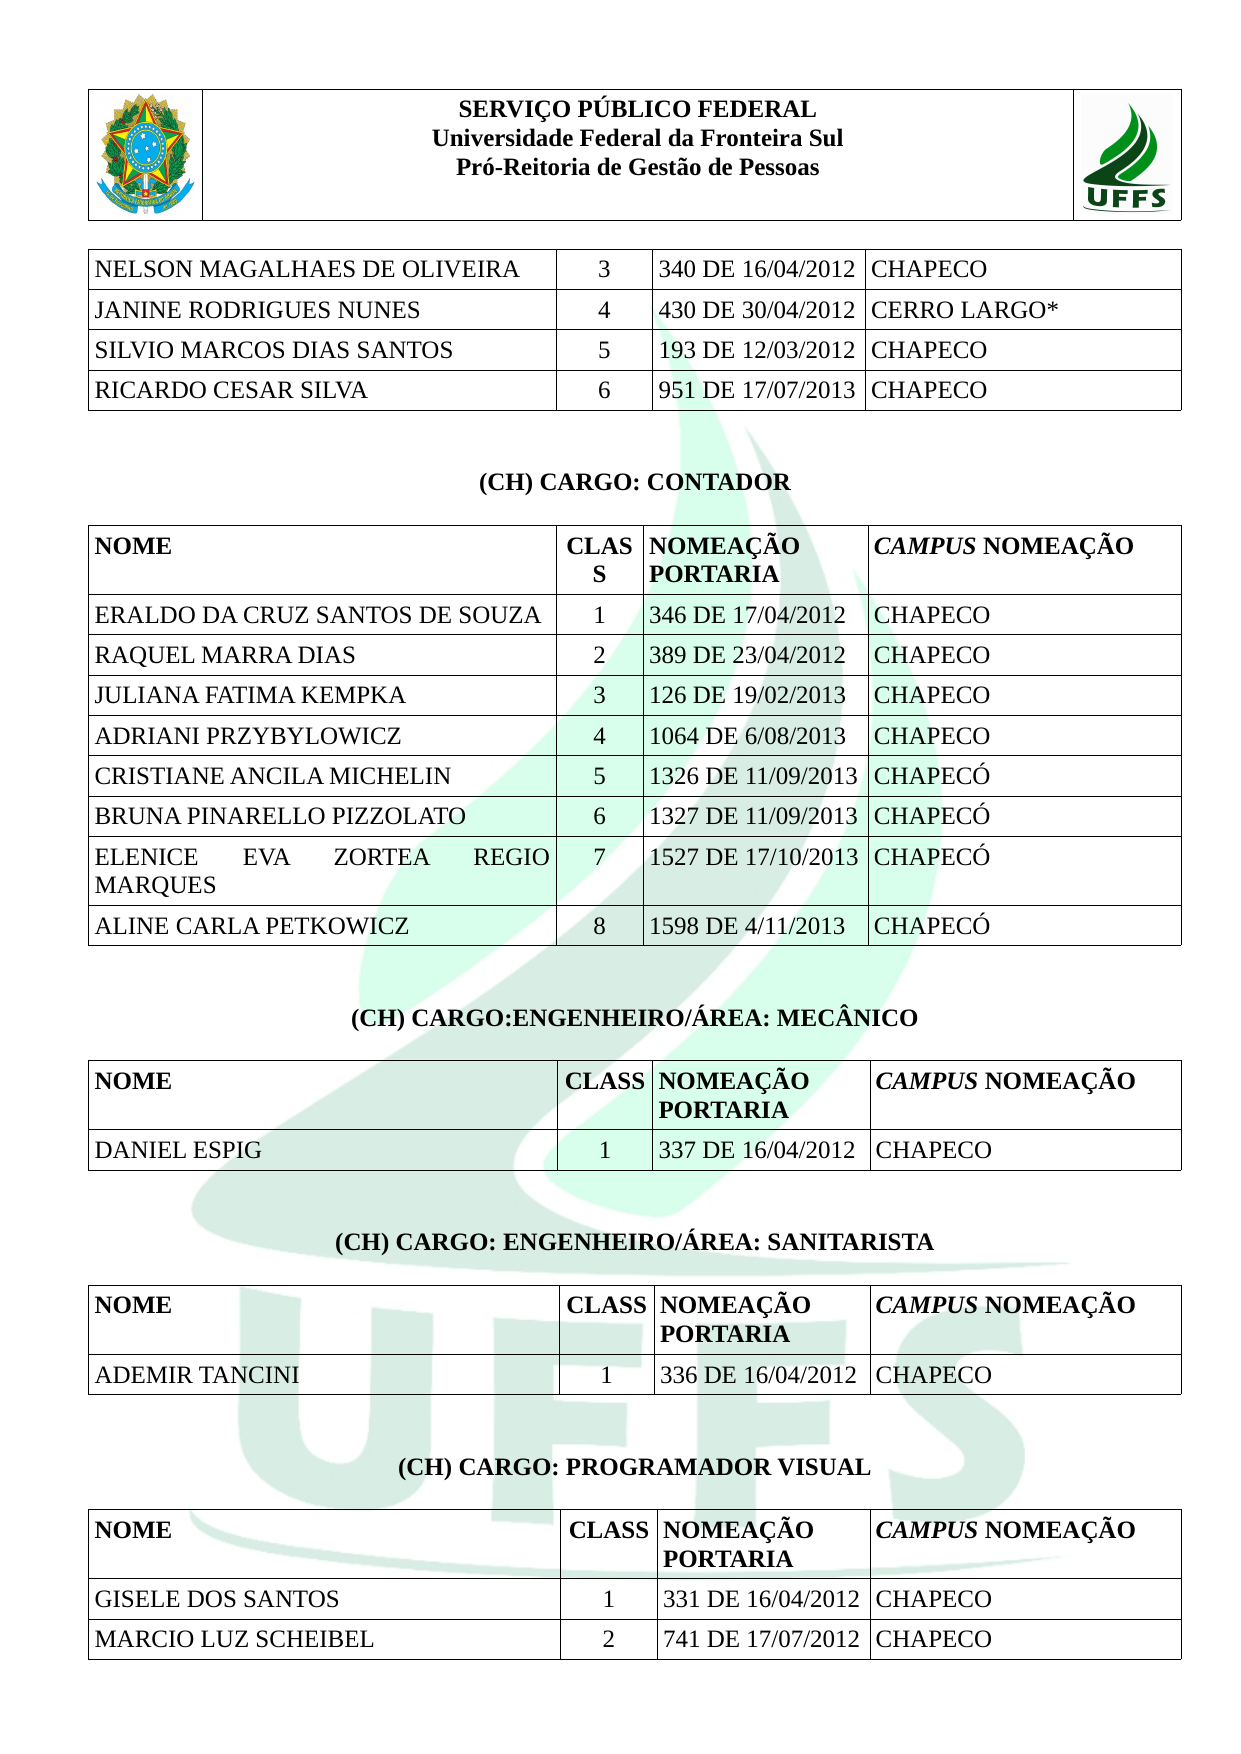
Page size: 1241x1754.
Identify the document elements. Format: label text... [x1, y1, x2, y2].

picture [88, 945, 1182, 1060]
table_cell CHAPECO [869, 635, 1181, 674]
picture [89, 90, 202, 220]
table_cell RAQUEL MARRA DIAS [89, 635, 556, 674]
table_cell 336 DE 16/04/2012 [655, 1355, 870, 1394]
table_header NOMEAÇÃO PORTARIA [655, 1286, 870, 1354]
table_header CLASS [558, 1061, 652, 1129]
table_cell CHAPECÓ [869, 797, 1181, 836]
table_cell 1 [557, 595, 643, 634]
text (CH) CARGO: ENGENHEIRO/ÁREA: SANITARISTA [88, 1227, 1181, 1256]
table_cell 1 [560, 1355, 654, 1394]
table_cell ELENICE EVA ZORTEA REGIO MARQUES [89, 837, 556, 905]
table_cell CHAPECO [866, 250, 1181, 289]
table_cell 741 DE 17/07/2012 [658, 1620, 870, 1659]
table_header NOMEAÇÃO PORTARIA [644, 526, 868, 594]
table_cell 5 [557, 330, 652, 369]
table_cell CERRO LARGO* [866, 290, 1181, 329]
table_cell CHAPECO [866, 371, 1181, 410]
table_cell 3 [557, 250, 652, 289]
table_cell 2 [557, 635, 643, 674]
table_cell CRISTIANE ANCILA MICHELIN [89, 756, 556, 796]
table_cell CHAPECO [871, 1579, 1181, 1619]
table_cell CHAPECO [871, 1620, 1181, 1659]
table_cell ERALDO DA CRUZ SANTOS DE SOUZA [89, 595, 556, 634]
table_cell 1327 DE 11/09/2013 [644, 797, 868, 836]
text (CH) CARGO:ENGENHEIRO/ÁREA: MECÂNICO [88, 1003, 1181, 1032]
table_cell 4 [557, 716, 643, 755]
table_header CLASS [557, 526, 643, 594]
table_cell 1064 DE 6/08/2013 [644, 716, 868, 755]
table_header NOMEAÇÃO PORTARIA [653, 1061, 870, 1129]
table_cell 951 DE 17/07/2013 [653, 371, 865, 410]
table_cell 1326 DE 11/09/2013 [644, 756, 868, 796]
table_cell CHAPECO [871, 1130, 1181, 1170]
table_header NOME [89, 1510, 560, 1578]
table_cell 6 [557, 371, 652, 410]
table_cell SILVIO MARCOS DIAS SANTOS [89, 330, 556, 369]
table_cell 430 DE 30/04/2012 [653, 290, 865, 329]
table_header CAMPUS NOMEAÇÃO [871, 1510, 1181, 1578]
table_header CAMPUS NOMEAÇÃO [869, 526, 1181, 594]
table_header CLASS [560, 1286, 654, 1354]
table_cell CHAPECÓ [869, 756, 1181, 796]
table_cell DANIEL ESPIG [89, 1130, 557, 1170]
table_cell CHAPECO [871, 1355, 1181, 1394]
table_cell ADRIANI PRZYBYLOWICZ [89, 716, 556, 755]
table_cell 389 DE 23/04/2012 [644, 635, 868, 674]
table_cell 1527 DE 17/10/2013 [644, 837, 868, 905]
table_header NOMEAÇÃO PORTARIA [658, 1510, 870, 1578]
table_cell ADEMIR TANCINI [89, 1355, 559, 1394]
table_cell 346 DE 17/04/2012 [644, 595, 868, 634]
table_header NOME [89, 1061, 557, 1129]
picture [203, 90, 1073, 220]
table_cell JANINE RODRIGUES NUNES [89, 290, 556, 329]
picture [88, 410, 1182, 525]
table_cell NELSON MAGALHAES DE OLIVEIRA [89, 250, 556, 289]
table_cell CHAPECO [869, 676, 1181, 715]
table_cell ALINE CARLA PETKOWICZ [89, 906, 556, 945]
table_cell CHAPECO [869, 595, 1181, 634]
table_header CAMPUS NOMEAÇÃO [871, 1061, 1181, 1129]
picture [88, 1170, 1182, 1285]
table_cell CHAPECO [866, 330, 1181, 369]
table_cell MARCIO LUZ SCHEIBEL [89, 1620, 560, 1659]
text (CH) CARGO: PROGRAMADOR VISUAL [88, 1452, 1181, 1481]
table_header CAMPUS NOMEAÇÃO [871, 1286, 1181, 1354]
table_cell BRUNA PINARELLO PIZZOLATO [89, 797, 556, 836]
table_cell 1 [561, 1579, 657, 1619]
table_header NOME [89, 1286, 559, 1354]
picture [88, 1659, 1182, 1695]
picture [88, 90, 1182, 249]
table_cell 8 [557, 906, 643, 945]
table_cell GISELE DOS SANTOS [89, 1579, 560, 1619]
table_cell 337 DE 16/04/2012 [653, 1130, 870, 1170]
text (CH) CARGO: CONTADOR [88, 467, 1181, 496]
table_cell 193 DE 12/03/2012 [653, 330, 865, 369]
table_cell CHAPECÓ [869, 837, 1181, 905]
table_cell 340 DE 16/04/2012 [653, 250, 865, 289]
table_cell CHAPECÓ [869, 906, 1181, 945]
table_cell JULIANA FATIMA KEMPKA [89, 676, 556, 715]
table_cell 331 DE 16/04/2012 [658, 1579, 870, 1619]
table_cell 3 [557, 676, 643, 715]
table_header NOME [89, 526, 556, 594]
table_cell 4 [557, 290, 652, 329]
table_cell 2 [561, 1620, 657, 1659]
table_cell 1598 DE 4/11/2013 [644, 906, 868, 945]
table_cell 5 [557, 756, 643, 796]
table_cell 6 [557, 797, 643, 836]
picture [88, 1394, 1182, 1509]
table_cell CHAPECO [869, 716, 1181, 755]
table_cell 7 [557, 837, 643, 905]
table_cell 126 DE 19/02/2013 [644, 676, 868, 715]
table_cell 1 [558, 1130, 652, 1170]
table_header CLASS [561, 1510, 657, 1578]
table_cell RICARDO CESAR SILVA [89, 371, 556, 410]
